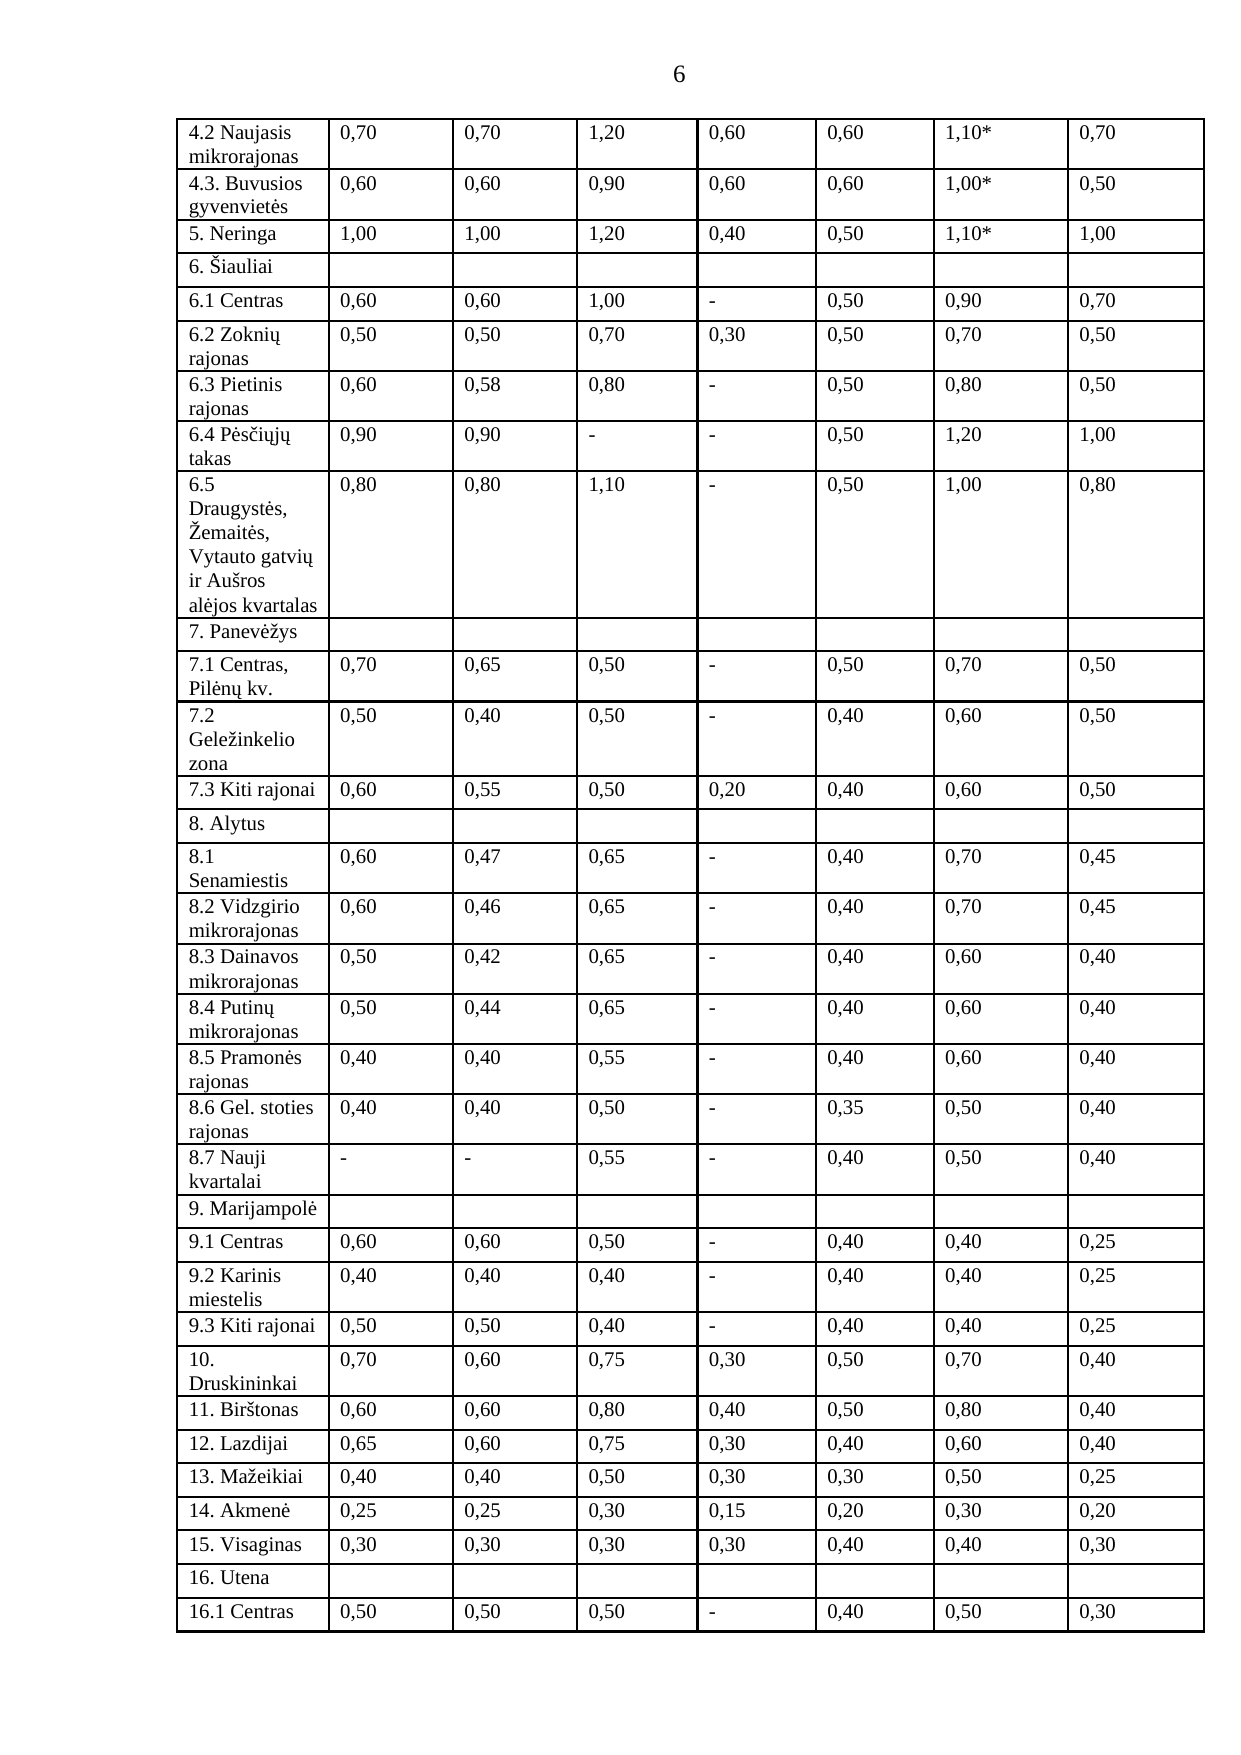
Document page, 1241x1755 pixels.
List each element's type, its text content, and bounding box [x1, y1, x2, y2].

table_cell 9. Marijampolė [178, 1196, 328, 1227]
table_cell 0,60 [699, 120, 815, 168]
table_cell 0,40 [817, 894, 933, 942]
table_cell 0,65 [578, 995, 696, 1043]
table_cell 0,40 [817, 945, 933, 993]
table_cell 0,70 [935, 652, 1067, 700]
table_cell 0,90 [330, 422, 452, 470]
table_cell 0,60 [454, 1397, 576, 1428]
table_cell [330, 1565, 452, 1597]
table_cell 6.3 Pietinis rajonas [178, 372, 328, 420]
table_cell 0,50 [935, 1145, 1067, 1193]
table_cell [817, 254, 933, 286]
table_cell 0,90 [454, 422, 576, 470]
table_cell 0,50 [935, 1599, 1067, 1630]
table_cell 0,75 [578, 1431, 696, 1462]
table_cell 7.3 Kiti rajonai [178, 777, 328, 808]
table_cell 0,50 [1069, 652, 1203, 700]
table_cell 0,40 [935, 1263, 1067, 1311]
table_cell - [699, 1263, 815, 1311]
table_cell 0,50 [817, 288, 933, 319]
table_cell 1,00 [330, 221, 452, 252]
table_cell 0,60 [330, 844, 452, 892]
table_cell 0,60 [935, 1431, 1067, 1462]
table_cell 0,80 [935, 1397, 1067, 1428]
table_cell 1,00 [578, 288, 696, 319]
table_cell 9.2 Karinis miestelis [178, 1263, 328, 1311]
table_cell 0,50 [330, 1313, 452, 1344]
table_cell 0,60 [454, 1347, 576, 1395]
table_cell [330, 619, 452, 650]
table_cell 0,50 [817, 422, 933, 470]
table_cell [935, 1196, 1067, 1227]
table_cell 0,75 [578, 1347, 696, 1395]
table_cell - [454, 1145, 576, 1193]
table_cell 0,90 [578, 170, 696, 218]
table_cell 0,25 [1069, 1229, 1203, 1261]
table_cell 0,30 [699, 1531, 815, 1563]
table_cell 0,80 [578, 372, 696, 420]
table_cell 9.3 Kiti rajonai [178, 1313, 328, 1344]
table_cell 0,60 [330, 894, 452, 942]
table_cell 0,50 [330, 322, 452, 370]
table_cell 0,20 [817, 1498, 933, 1529]
table_cell 0,50 [817, 652, 933, 700]
table_cell 0,40 [454, 1045, 576, 1093]
table_cell 0,40 [1069, 1431, 1203, 1462]
table_cell [699, 810, 815, 842]
table_cell 0,40 [817, 1313, 933, 1344]
table_cell [935, 810, 1067, 842]
table_cell [935, 254, 1067, 286]
table_cell [578, 1196, 696, 1227]
table_cell 0,40 [817, 995, 933, 1043]
table_cell 0,30 [699, 1347, 815, 1395]
table_cell 0,45 [1069, 844, 1203, 892]
table_cell 0,40 [817, 1229, 933, 1261]
table_cell 0,47 [454, 844, 576, 892]
table_cell - [699, 1045, 815, 1093]
table_cell 0,60 [817, 120, 933, 168]
table_cell [578, 1565, 696, 1597]
table_cell - [699, 945, 815, 993]
table_cell 0,46 [454, 894, 576, 942]
table_cell 0,70 [935, 844, 1067, 892]
table_cell 0,70 [1069, 288, 1203, 319]
table_cell 0,60 [330, 170, 452, 218]
table_cell 0,40 [817, 1263, 933, 1311]
table_cell 5. Neringa [178, 221, 328, 252]
table_cell - [699, 1599, 815, 1630]
table_cell 0,50 [935, 1095, 1067, 1143]
table_cell 0,60 [330, 372, 452, 420]
table_cell - [699, 844, 815, 892]
table_cell 1,00* [935, 170, 1067, 218]
table_cell 1,10* [935, 120, 1067, 168]
table_cell 0,55 [578, 1045, 696, 1093]
table_cell 0,60 [330, 288, 452, 319]
table_cell 0,60 [935, 777, 1067, 808]
table_cell 0,80 [935, 372, 1067, 420]
table_cell 0,40 [817, 777, 933, 808]
table_cell 0,50 [330, 703, 452, 775]
table_cell 0,70 [578, 322, 696, 370]
table_cell 0,50 [817, 221, 933, 252]
table_cell [454, 1565, 576, 1597]
table_cell 0,50 [817, 472, 933, 617]
table_cell 0,70 [330, 652, 452, 700]
table_cell - [699, 894, 815, 942]
table_cell 0,80 [454, 472, 576, 617]
table_cell 6.2 Zoknių rajonas [178, 322, 328, 370]
table_cell [935, 1565, 1067, 1597]
table_cell [699, 619, 815, 650]
table_cell [817, 810, 933, 842]
table_cell 0,65 [454, 652, 576, 700]
table_cell 0,44 [454, 995, 576, 1043]
table_cell 0,40 [935, 1313, 1067, 1344]
table_cell 8.2 Vidzgirio mikrorajonas [178, 894, 328, 942]
table_cell - [699, 372, 815, 420]
table_cell 0,50 [1069, 322, 1203, 370]
table_cell 0,20 [1069, 1498, 1203, 1529]
table_cell 0,40 [935, 1229, 1067, 1261]
table_cell 0,30 [935, 1498, 1067, 1529]
table_cell 14. Akmenė [178, 1498, 328, 1529]
table_cell [817, 1565, 933, 1597]
table_cell - [699, 1145, 815, 1193]
table_cell 7.1 Centras, Pilėnų kv. [178, 652, 328, 700]
table_cell [699, 254, 815, 286]
table_cell 0,30 [1069, 1599, 1203, 1630]
table_cell 0,30 [578, 1531, 696, 1563]
table_cell [454, 810, 576, 842]
table_cell 6.4 Pėsčiųjų takas [178, 422, 328, 470]
table_cell 0,70 [1069, 120, 1203, 168]
table_cell 0,40 [935, 1531, 1067, 1563]
table_cell 1,20 [578, 120, 696, 168]
table_cell 15. Visaginas [178, 1531, 328, 1563]
table_cell 1,10* [935, 221, 1067, 252]
table_cell 0,60 [935, 703, 1067, 775]
table_cell 16. Utena [178, 1565, 328, 1597]
table_cell 0,50 [935, 1464, 1067, 1496]
table_cell - [699, 995, 815, 1043]
table_cell 0,40 [699, 1397, 815, 1428]
table_cell 0,40 [330, 1263, 452, 1311]
table_cell - [699, 1313, 815, 1344]
table_cell 0,50 [578, 703, 696, 775]
table_cell 0,50 [817, 372, 933, 420]
table_cell 0,50 [817, 1347, 933, 1395]
table_cell 6.5 Draugystės, Žemaitės, Vytauto gatvių ir Aušros alėjos kvartalas [178, 472, 328, 617]
table_cell 0,80 [1069, 472, 1203, 617]
table_cell - [330, 1145, 452, 1193]
table_cell 0,40 [817, 844, 933, 892]
table_cell [817, 619, 933, 650]
table_cell 0,25 [1069, 1464, 1203, 1496]
table_cell 0,40 [1069, 1347, 1203, 1395]
table_cell 0,45 [1069, 894, 1203, 942]
table_cell 6. Šiauliai [178, 254, 328, 286]
table_cell 0,35 [817, 1095, 933, 1143]
table_cell [817, 1196, 933, 1227]
table_cell [330, 254, 452, 286]
table_cell 11. Birštonas [178, 1397, 328, 1428]
table_cell 0,60 [330, 777, 452, 808]
table_cell [699, 1565, 815, 1597]
table_cell 0,50 [578, 1599, 696, 1630]
table_cell 13. Mažeikiai [178, 1464, 328, 1496]
table_cell [1069, 254, 1203, 286]
table_cell 8.6 Gel. stoties rajonas [178, 1095, 328, 1143]
table_cell 0,30 [578, 1498, 696, 1529]
table_cell 0,40 [330, 1045, 452, 1093]
table_cell 0,40 [330, 1464, 452, 1496]
table_cell 0,40 [817, 1431, 933, 1462]
table_cell 1,00 [935, 472, 1067, 617]
table_cell 0,40 [817, 1531, 933, 1563]
table_cell 0,60 [935, 1045, 1067, 1093]
table_cell 0,42 [454, 945, 576, 993]
table_cell [699, 1196, 815, 1227]
table_cell 0,70 [454, 120, 576, 168]
table_cell 0,60 [330, 1397, 452, 1428]
table_cell 0,40 [578, 1263, 696, 1311]
table_cell [1069, 1196, 1203, 1227]
table_cell [1069, 1565, 1203, 1597]
table_cell - [699, 472, 815, 617]
table_cell 0,30 [1069, 1531, 1203, 1563]
table_cell 0,40 [1069, 1397, 1203, 1428]
table_cell 0,70 [330, 120, 452, 168]
table_cell 8. Alytus [178, 810, 328, 842]
table_cell 0,40 [817, 703, 933, 775]
table_cell 0,50 [578, 652, 696, 700]
table_cell 0,40 [454, 1464, 576, 1496]
table_cell 0,70 [330, 1347, 452, 1395]
table_cell [935, 619, 1067, 650]
table_cell 0,50 [330, 995, 452, 1043]
table_cell 0,40 [817, 1599, 933, 1630]
table_cell 0,50 [454, 322, 576, 370]
table_cell 1,20 [578, 221, 696, 252]
table_cell 0,25 [330, 1498, 452, 1529]
table_cell 10. Druskininkai [178, 1347, 328, 1395]
table_cell 7. Panevėžys [178, 619, 328, 650]
table_cell - [699, 1095, 815, 1143]
table_cell [1069, 810, 1203, 842]
table_cell 8.5 Pramonės rajonas [178, 1045, 328, 1093]
table_cell 8.3 Dainavos mikrorajonas [178, 945, 328, 993]
table_cell - [578, 422, 696, 470]
table_cell 0,70 [935, 322, 1067, 370]
table_cell 0,60 [935, 945, 1067, 993]
table_cell 0,30 [699, 1464, 815, 1496]
table_cell 0,50 [1069, 777, 1203, 808]
table_cell 0,30 [699, 1431, 815, 1462]
table_cell 0,50 [578, 1464, 696, 1496]
table_cell 1,00 [1069, 221, 1203, 252]
table_cell 16.1 Centras [178, 1599, 328, 1630]
table_cell [578, 619, 696, 650]
table_cell [578, 254, 696, 286]
table_cell [454, 1196, 576, 1227]
table_cell [454, 619, 576, 650]
table_cell 0,40 [1069, 945, 1203, 993]
table_cell 0,40 [1069, 1095, 1203, 1143]
table_cell 0,65 [578, 844, 696, 892]
table_cell 8.7 Nauji kvartalai [178, 1145, 328, 1193]
table_cell 0,30 [330, 1531, 452, 1563]
table_cell 0,58 [454, 372, 576, 420]
table_cell 8.1 Senamiestis [178, 844, 328, 892]
table_cell 1,10 [578, 472, 696, 617]
table_cell 0,65 [578, 894, 696, 942]
table_cell 0,60 [330, 1229, 452, 1261]
table_cell 0,50 [578, 1229, 696, 1261]
table_cell 6.1 Centras [178, 288, 328, 319]
table_cell 0,55 [454, 777, 576, 808]
table_cell 0,65 [330, 1431, 452, 1462]
table_cell 0,60 [817, 170, 933, 218]
table_cell [578, 810, 696, 842]
table_cell - [699, 652, 815, 700]
table_cell 0,60 [454, 288, 576, 319]
table_cell 0,60 [454, 170, 576, 218]
table_cell 0,60 [699, 170, 815, 218]
table_cell 0,70 [935, 1347, 1067, 1395]
table_cell 7.2 Geležinkelio zona [178, 703, 328, 775]
table_cell 0,40 [578, 1313, 696, 1344]
table_cell 0,55 [578, 1145, 696, 1193]
table_cell 0,25 [1069, 1263, 1203, 1311]
table_cell - [699, 1229, 815, 1261]
table_cell 0,50 [1069, 703, 1203, 775]
table_cell 0,50 [454, 1313, 576, 1344]
table_cell 0,40 [699, 221, 815, 252]
table_cell 0,50 [578, 1095, 696, 1143]
table_cell 0,40 [454, 1263, 576, 1311]
table_cell 0,50 [330, 945, 452, 993]
table_cell 0,80 [578, 1397, 696, 1428]
table_cell 0,40 [454, 1095, 576, 1143]
table_cell 0,30 [699, 322, 815, 370]
table_cell 0,40 [1069, 1045, 1203, 1093]
table_cell 0,65 [578, 945, 696, 993]
table_cell 0,40 [454, 703, 576, 775]
table_cell 0,25 [454, 1498, 576, 1529]
table_cell 0,50 [330, 1599, 452, 1630]
table_cell 12. Lazdijai [178, 1431, 328, 1462]
table_cell 0,60 [935, 995, 1067, 1043]
table_cell 0,30 [817, 1464, 933, 1496]
table_cell [330, 1196, 452, 1227]
table_cell 4.3. Buvusios gyvenvietės [178, 170, 328, 218]
table_cell 0,60 [454, 1229, 576, 1261]
table_cell 0,80 [330, 472, 452, 617]
table_cell 4.2 Naujasis mikrorajonas [178, 120, 328, 168]
table_cell 0,70 [935, 894, 1067, 942]
table_cell - [699, 422, 815, 470]
table_cell 0,50 [578, 777, 696, 808]
table_cell 0,50 [817, 322, 933, 370]
table_cell 1,20 [935, 422, 1067, 470]
table_cell 0,40 [817, 1145, 933, 1193]
table_cell 0,20 [699, 777, 815, 808]
table_cell 9.1 Centras [178, 1229, 328, 1261]
table_cell - [699, 703, 815, 775]
table_cell 0,50 [454, 1599, 576, 1630]
table_cell 0,60 [454, 1431, 576, 1462]
table_cell 0,40 [1069, 1145, 1203, 1193]
table_cell 8.4 Putinų mikrorajonas [178, 995, 328, 1043]
table_cell 1,00 [454, 221, 576, 252]
table_cell 0,50 [1069, 372, 1203, 420]
table_cell 0,40 [817, 1045, 933, 1093]
table_cell 0,15 [699, 1498, 815, 1529]
table_cell - [699, 288, 815, 319]
table_cell [454, 254, 576, 286]
table_cell 0,30 [454, 1531, 576, 1563]
table_cell 0,40 [330, 1095, 452, 1143]
table_cell 0,50 [817, 1397, 933, 1428]
table_cell 0,50 [1069, 170, 1203, 218]
table_cell [1069, 619, 1203, 650]
table_cell 0,25 [1069, 1313, 1203, 1344]
table_cell 0,90 [935, 288, 1067, 319]
table_cell 0,40 [1069, 995, 1203, 1043]
table_cell 1,00 [1069, 422, 1203, 470]
table_cell [330, 810, 452, 842]
